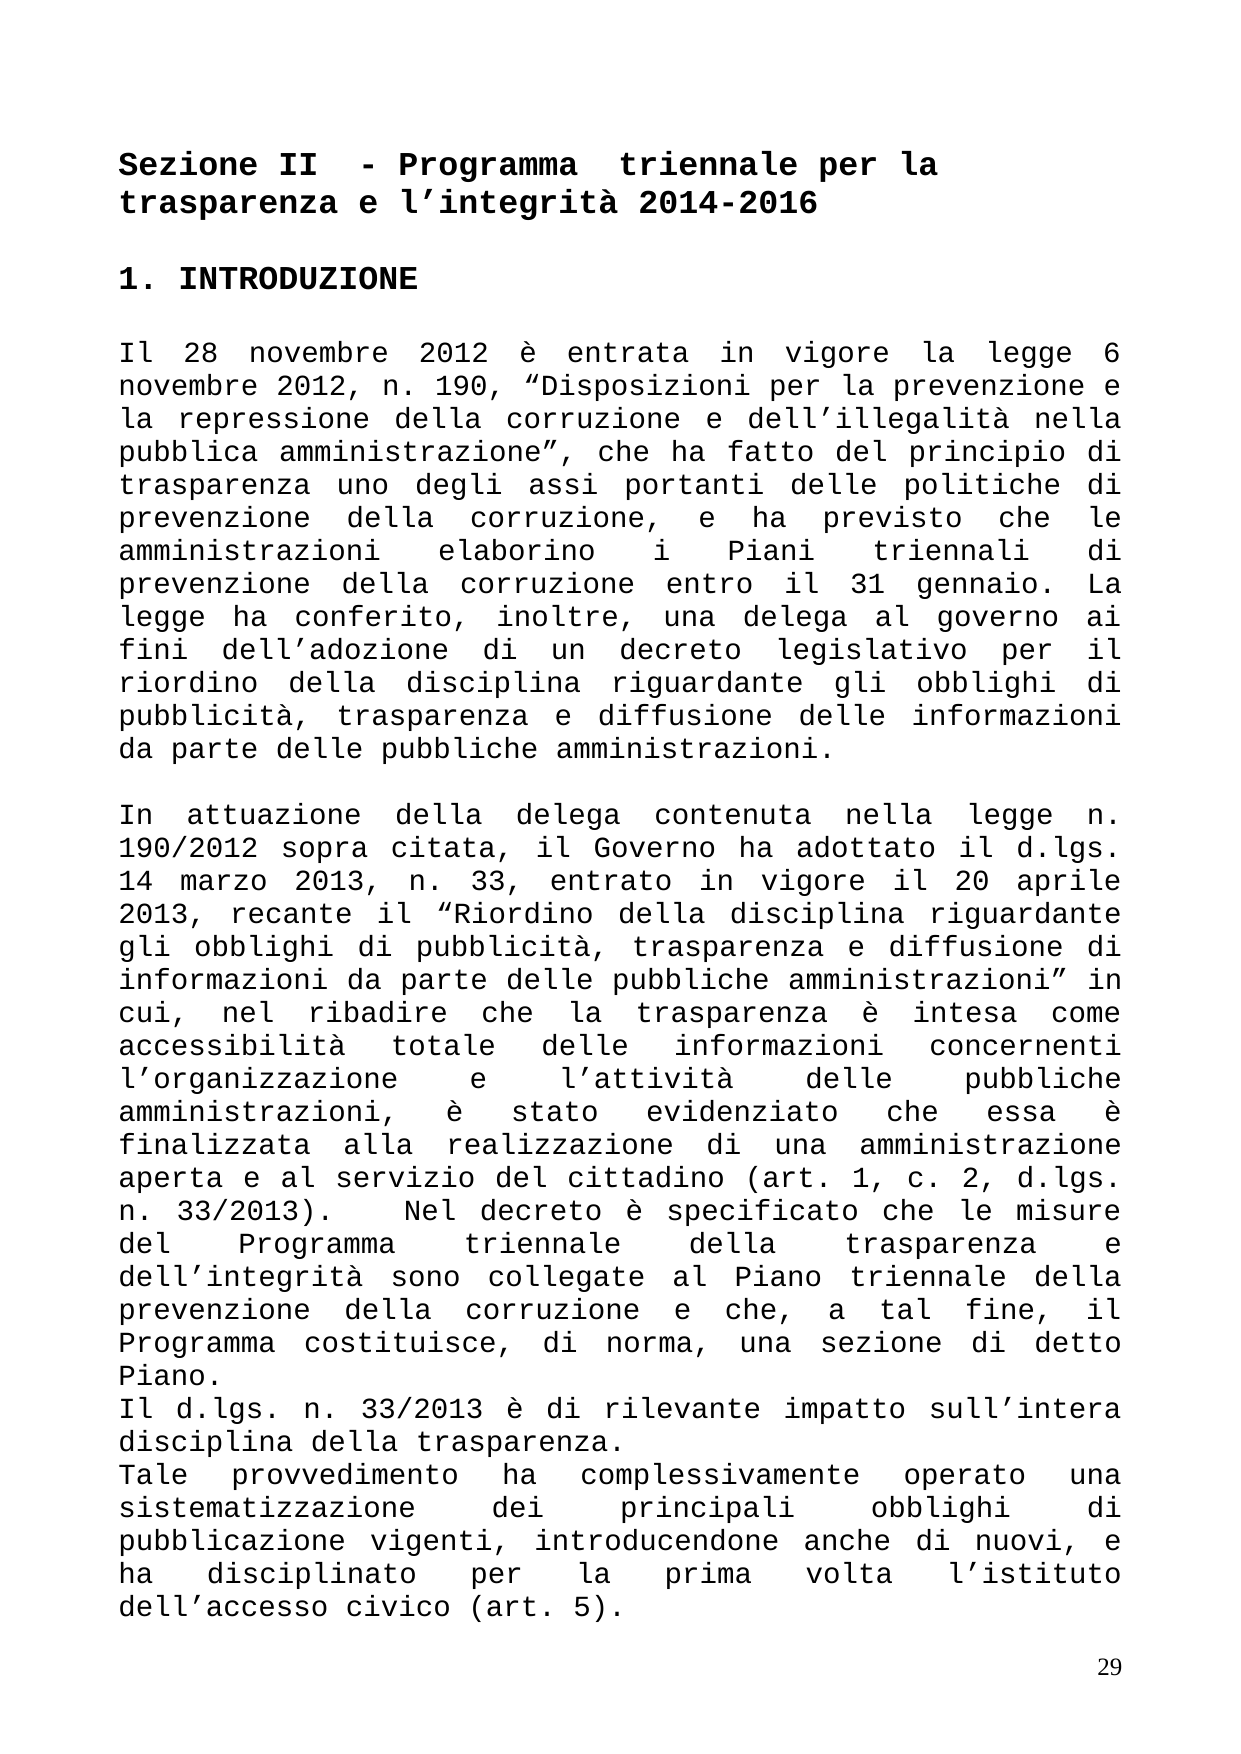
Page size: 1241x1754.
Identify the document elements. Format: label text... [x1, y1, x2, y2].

title Sezione II - Programma triennale per la trasparenza e l’integrità 2014-2016 [118, 148, 1122, 223]
text In attuazione della delega contenuta nella legge n. 190/2012 sopra citata, il Governo ha adottato il d.lgs. 14 marzo 2013, n. 33, entrato in vigore il 20 aprile 2013, recante il “Riordino della disciplina riguardante gli obblighi di pubblicità, trasparenza e diffusione di informazioni da parte delle pubbliche amministrazioni” in cui, nel ribadire che la trasparenza è intesa come accessibilità totale delle informazioni concernenti l’organizzazione e l’attività delle pubbliche amministrazioni, è stato evidenziato che essa è finalizzata alla realizzazione di una amministrazione aperta e al servizio del cittadino (art. 1, c. 2, d.lgs. n. 33/2013). Nel decreto è specificato che le misure del Programma triennale della trasparenza e dell’integrità sono collegate al Piano triennale della prevenzione della corruzione e che, a tal fine, il Programma costituisce, di norma, una sezione di detto Piano. [118, 800, 1122, 1394]
text 1. INTRODUZIONE [118, 262, 1122, 299]
text Il 28 novembre 2012 è entrata in vigore la legge 6 novembre 2012, n. 190, “Disposizioni per la prevenzione e la repressione della corruzione e dell’illegalità nella pubblica amministrazione”, che ha fatto del principio di trasparenza uno degli assi portanti delle politiche di prevenzione della corruzione, e ha previsto che le amministrazioni elaborino i Piani triennali di prevenzione della corruzione entro il 31 gennaio. La legge ha conferito, inoltre, una delega al governo ai fini dell’adozione di un decreto legislativo per il riordino della disciplina riguardante gli obblighi di pubblicità, trasparenza e diffusione delle informazioni da parte delle pubbliche amministrazioni. [118, 338, 1122, 767]
text Tale provvedimento ha complessivamente operato una sistematizzazione dei principali obblighi di pubblicazione vigenti, introducendone anche di nuovi, e ha disciplinato per la prima volta l’istituto dell’accesso civico (art. 5). [118, 1460, 1122, 1626]
text Il d.lgs. n. 33/2013 è di rilevante impatto sull’intera disciplina della trasparenza. [118, 1394, 1122, 1460]
